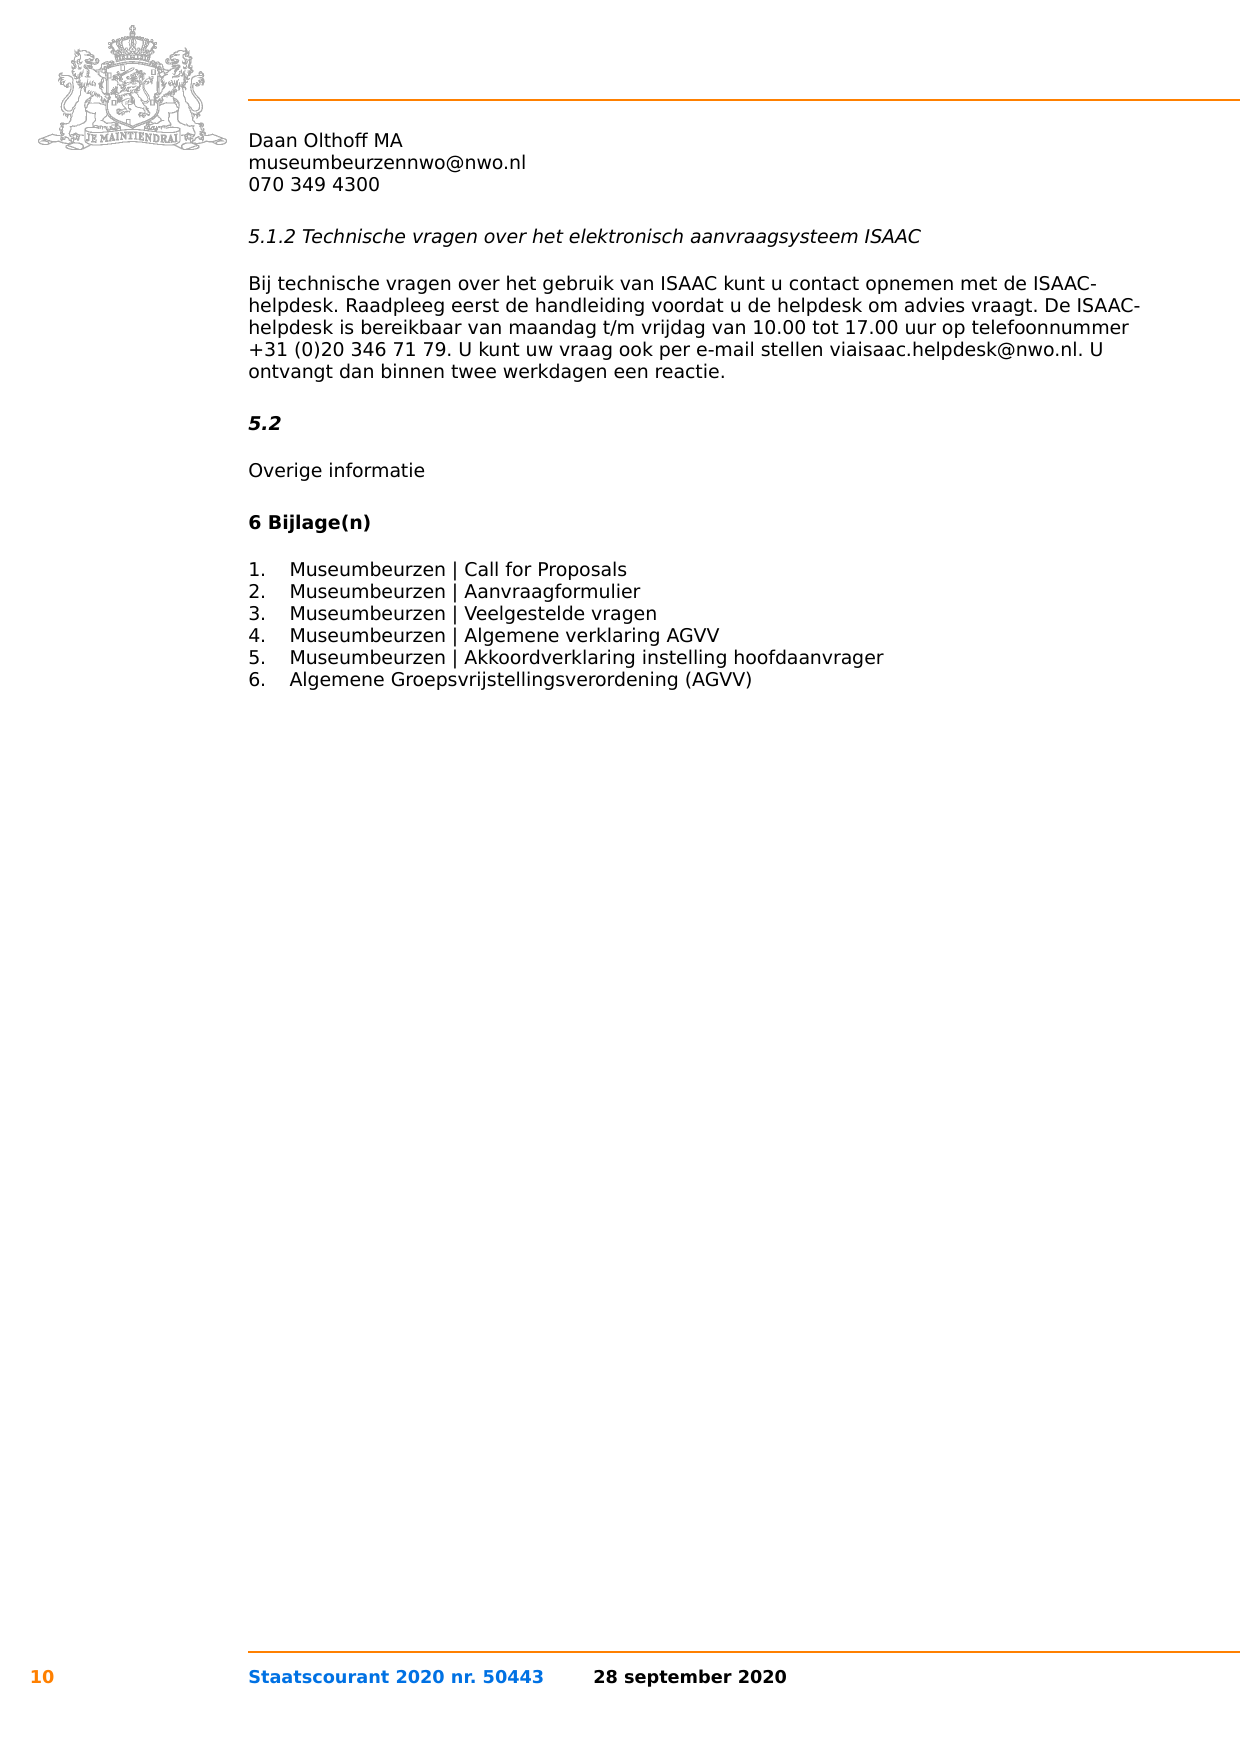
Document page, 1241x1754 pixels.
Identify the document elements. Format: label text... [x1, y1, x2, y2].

text 4. Museumbeurzen | Algemene verklaring AGVV [248, 624, 1163, 647]
subtitle 5.1.2 Technische vragen over het elektronisch aanvraagsysteem ISAAC [248, 226, 1163, 248]
text museumbeurzennwo@nwo.nl [248, 152, 1163, 174]
text 1. Museumbeurzen | Call for Proposals [248, 559, 1163, 581]
text 3. Museumbeurzen | Veelgestelde vragen [248, 603, 1163, 624]
text 070 349 4300 [248, 174, 1163, 196]
text 5. Museumbeurzen | Akkoordverklaring instelling hoofdaanvrager [248, 647, 1163, 668]
subtitle 6 Bijlage(n) [248, 512, 1163, 534]
text 6. Algemene Groepsvrijstellingsverordening (AGVV) [248, 668, 1163, 691]
text Bij technische vragen over het gebruik van ISAAC kunt u contact opnemen met de ISAAC-helpdesk. Raadpleeg eerst de handleiding voordat u de helpdesk om advies vraagt. De ISAAC-helpdesk is bereikbaar van maandag t/m vrijdag van 10.00 tot 17.00 uur op telefoonnummer +31 (0)20 346 71 79. U kunt uw vraag ook per e-mail stellen viaisaac.helpdesk@nwo.nl. U ontvangt dan binnen twee werkdagen een reactie. [248, 273, 1163, 383]
text 2. Museumbeurzen | Aanvraagformulier [248, 581, 1163, 603]
subtitle 5.2 [248, 413, 1163, 435]
text Overige informatie [248, 460, 1163, 482]
text Daan Olthoff MA [248, 130, 1163, 152]
picture [38, 25, 227, 150]
